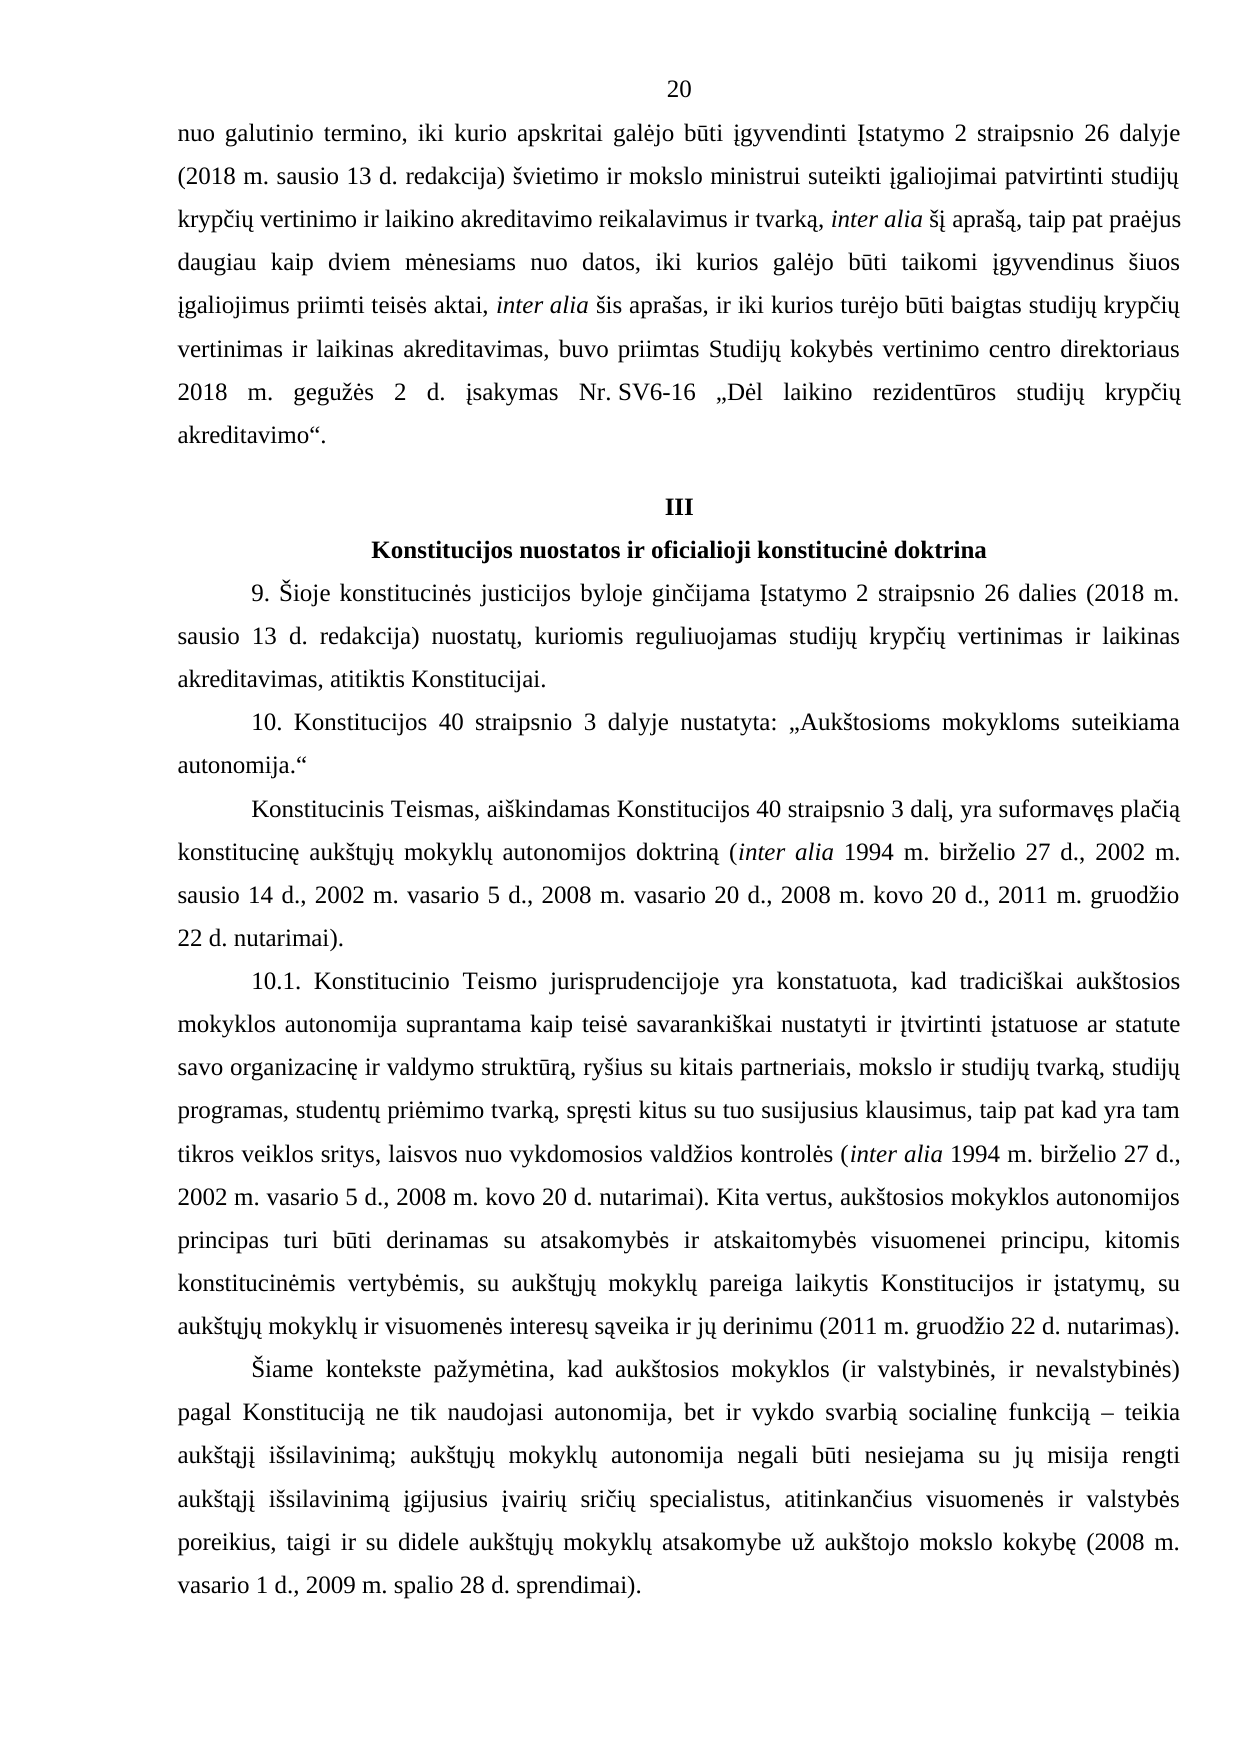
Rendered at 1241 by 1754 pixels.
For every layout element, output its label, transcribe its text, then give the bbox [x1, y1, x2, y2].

text 10.1. Konstitucinio Teismo jurisprudencijoje yra konstatuota, kad tradiciškai aukštosios mokyklos autonomija suprantama kaip teisė savarankiškai nustatyti ir įtvirtinti įstatuose ar statute savo organizacinę ir valdymo struktūrą, ryšius su kitais partneriais, mokslo ir studijų tvarką, studijų programas, studentų priėmimo tvarką, spręsti kitus su tuo susijusius klausimus, taip pat kad yra tam tikros veiklos sritys, laisvos nuo vykdomosios valdžios kontrolės (inter alia 1994 m. birželio 27 d., 2002 m. vasario 5 d., 2008 m. kovo 20 d. nutarimai). Kita vertus, aukštosios mokyklos autonomijos principas turi būti derinamas su atsakomybės ir atskaitomybės visuomenei principu, kitomis konstitucinėmis vertybėmis, su aukštųjų mokyklų pareiga laikytis Konstitucijos ir įstatymų, su aukštųjų mokyklų ir visuomenės interesų sąveika ir jų derinimu (2011 m. gruodžio 22 d. nutarimas). [177, 966, 1181, 1340]
text 9. Šioje konstitucinės justicijos byloje ginčijama Įstatymo 2 straipsnio 26 dalies (2018 m. sausio 13 d. redakcija) nuostatų, kuriomis reguliuojamas studijų krypčių vertinimas ir laikinas akreditavimas, atitiktis Konstitucijai. [177, 578, 1181, 693]
text III [177, 492, 1181, 521]
text nuo galutinio termino, iki kurio apskritai galėjo būti įgyvendinti Įstatymo 2 straipsnio 26 dalyje (2018 m. sausio 13 d. redakcija) švietimo ir mokslo ministrui suteikti įgaliojimai patvirtinti studijų krypčių vertinimo ir laikino akreditavimo reikalavimus ir tvarką, inter alia šį aprašą, taip pat praėjus daugiau kaip dviem mėnesiams nuo datos, iki kurios galėjo būti taikomi įgyvendinus šiuos įgaliojimus priimti teisės aktai, inter alia šis aprašas, ir iki kurios turėjo būti baigtas studijų krypčių vertinimas ir laikinas akreditavimas, buvo priimtas Studijų kokybės vertinimo centro direktoriaus 2018 m. gegužės 2 d. įsakymas Nr. SV6-16 „Dėl laikino rezidentūros studijų krypčių akreditavimo“. [177, 118, 1181, 449]
text Konstitucijos nuostatos ir oficialioji konstitucinė doktrina [177, 535, 1181, 564]
text Šiame kontekste pažymėtina, kad aukštosios mokyklos (ir valstybinės, ir nevalstybinės) pagal Konstituciją ne tik naudojasi autonomija, bet ir vykdo svarbią socialinę funkciją – teikia aukštąjį išsilavinimą; aukštųjų mokyklų autonomija negali būti nesiejama su jų misija rengti aukštąjį išsilavinimą įgijusius įvairių sričių specialistus, atitinkančius visuomenės ir valstybės poreikius, taigi ir su didele aukštųjų mokyklų atsakomybe už aukštojo mokslo kokybę (2008 m. vasario 1 d., 2009 m. spalio 28 d. sprendimai). [177, 1354, 1181, 1599]
text 10. Konstitucijos 40 straipsnio 3 dalyje nustatyta: „Aukštosioms mokykloms suteikiama autonomija.“ [177, 707, 1181, 779]
text Konstitucinis Teismas, aiškindamas Konstitucijos 40 straipsnio 3 dalį, yra suformavęs plačią konstitucinę aukštųjų mokyklų autonomijos doktriną (inter alia 1994 m. birželio 27 d., 2002 m. sausio 14 d., 2002 m. vasario 5 d., 2008 m. vasario 20 d., 2008 m. kovo 20 d., 2011 m. gruodžio 22 d. nutarimai). [177, 794, 1181, 952]
